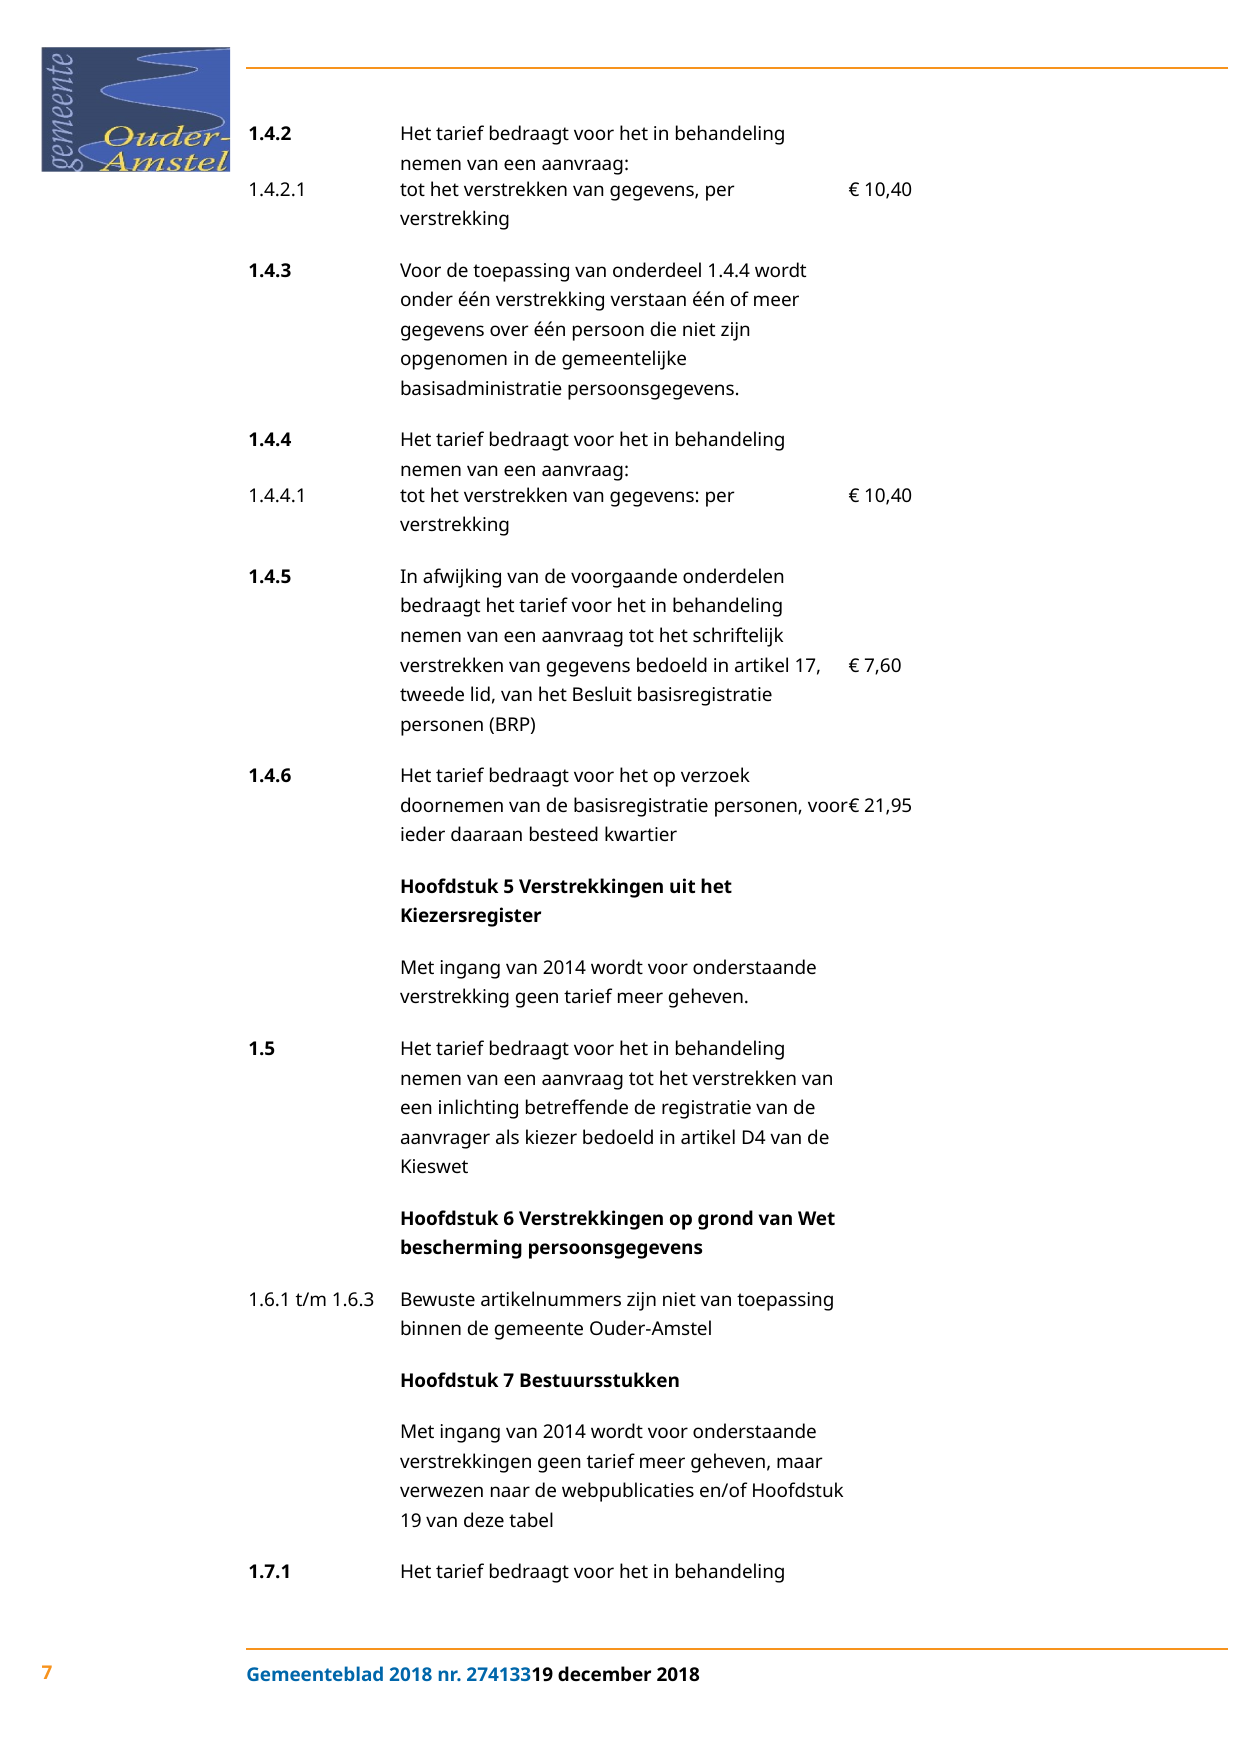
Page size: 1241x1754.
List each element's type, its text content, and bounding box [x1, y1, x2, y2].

table_cell [848, 954, 1000, 1009]
table_cell [848, 427, 1000, 482]
table_cell [400, 1533, 848, 1559]
table_cell [248, 1367, 400, 1393]
table_cell [848, 737, 1000, 762]
table_cell Bewuste artikelnummers zijn niet van toepassing binnen de gemeente Ouder-Amstel [400, 1286, 848, 1341]
table_cell 1.4.6 [248, 763, 400, 847]
table_cell 1.5 [248, 1035, 400, 1179]
table_cell 1.6.1 t/m 1.6.3 [248, 1286, 400, 1341]
table_cell [848, 401, 1000, 427]
table_cell [400, 401, 848, 427]
table_cell [848, 1533, 1000, 1559]
table_cell [848, 1205, 1000, 1260]
table_cell € 7,60 [848, 563, 1000, 737]
table_cell [1000, 537, 1152, 563]
table_cell Het tarief bedraagt voor het op verzoek doornemen van de basisregistratie personen, voor ieder daaraan besteed kwartier [400, 763, 848, 847]
table_cell [1000, 1260, 1152, 1286]
table_cell [1000, 1035, 1152, 1179]
table_cell [248, 537, 400, 563]
table_cell tot het verstrekken van gegevens: per verstrekking [400, 482, 848, 537]
table_cell [248, 1393, 400, 1418]
table_cell 1.4.5 [248, 563, 400, 737]
table_cell [248, 737, 400, 762]
table_cell Het tarief bedraagt voor het in behandeling nemen van een aanvraag: [400, 427, 848, 482]
table_cell [848, 928, 1000, 954]
table_cell [1000, 763, 1152, 847]
table_cell [400, 1179, 848, 1205]
table_cell [1000, 176, 1152, 231]
table_cell 1.4.2 [248, 121, 400, 176]
table_cell tot het verstrekken van gegevens, per verstrekking [400, 176, 848, 231]
table_cell [848, 1286, 1000, 1341]
table_cell [1000, 1341, 1152, 1367]
table_cell [848, 847, 1000, 873]
table_cell € 10,40 [848, 482, 1000, 537]
table_cell [1000, 873, 1152, 928]
table_cell [1000, 1393, 1152, 1418]
table_cell [400, 1393, 848, 1418]
table_cell [1000, 1367, 1152, 1393]
table_cell [1000, 1559, 1152, 1584]
table_cell [1000, 257, 1152, 401]
table_cell 1.7.1 [248, 1559, 400, 1584]
table_cell [1000, 1009, 1152, 1035]
table_cell [848, 1260, 1000, 1286]
table_cell [1000, 231, 1152, 257]
table_cell [248, 1205, 400, 1260]
table_cell [1000, 928, 1152, 954]
table_cell [400, 928, 848, 954]
table_cell [848, 1419, 1000, 1533]
table_cell [1000, 563, 1152, 737]
table_cell [248, 1533, 400, 1559]
table_cell [848, 537, 1000, 563]
table_cell [248, 1179, 400, 1205]
table_cell [400, 847, 848, 873]
table_cell [848, 1179, 1000, 1205]
table_cell [1000, 401, 1152, 427]
table_cell [848, 231, 1000, 257]
picture [41, 47, 231, 172]
table_cell [1000, 954, 1152, 1009]
table_cell 1.4.2.1 [248, 176, 400, 231]
table_cell Met ingang van 2014 wordt voor onderstaande verstrekkingen geen tarief meer geheven, maar verwezen naar de webpublicaties en/of Hoofdstuk 19 van deze tabel [400, 1419, 848, 1533]
table_cell [400, 737, 848, 762]
table_cell [248, 95, 400, 121]
table_cell [248, 231, 400, 257]
table_cell [1000, 1286, 1152, 1341]
table_cell [1000, 847, 1152, 873]
table_cell [848, 257, 1000, 401]
table_cell [848, 121, 1000, 176]
table_cell [1000, 1419, 1152, 1533]
table_cell [1000, 1205, 1152, 1260]
table_cell [400, 1260, 848, 1286]
table_cell [1000, 95, 1152, 121]
table_cell [248, 847, 400, 873]
table_cell [1000, 737, 1152, 762]
table_cell [248, 954, 400, 1009]
table_cell [400, 231, 848, 257]
table_cell [248, 1260, 400, 1286]
table_cell 1.4.4.1 [248, 482, 400, 537]
table_cell [1000, 482, 1152, 537]
table_cell [400, 95, 848, 121]
table_cell [400, 1009, 848, 1035]
table_cell Hoofdstuk 7 Bestuursstukken [400, 1367, 848, 1393]
table_cell In afwijking van de voorgaande onderdelen bedraagt het tarief voor het in behandeling nemen van een aanvraag tot het schriftelijk verstrekken van gegevens bedoeld in artikel 17, tweede lid, van het Besluit basisregistratie personen (BRP) [400, 563, 848, 737]
table_cell [248, 928, 400, 954]
table_cell Het tarief bedraagt voor het in behandeling nemen van een aanvraag tot het verstrekken van een inlichting betreffende de registratie van de aanvrager als kiezer bedoeld in artikel D4 van de Kieswet [400, 1035, 848, 1179]
table_cell Hoofdstuk 5 Verstrekkingen uit het Kiezersregister [400, 873, 848, 928]
table_cell [400, 1341, 848, 1367]
table_cell [1000, 1533, 1152, 1559]
table_cell [848, 1009, 1000, 1035]
table_cell [248, 401, 400, 427]
table_cell [848, 1393, 1000, 1418]
table_cell [248, 1419, 400, 1533]
table_cell [848, 1559, 1000, 1584]
table_cell € 21,95 [848, 763, 1000, 847]
table_cell 1.4.4 [248, 427, 400, 482]
table_cell 1.4.3 [248, 257, 400, 401]
table_cell Hoofdstuk 6 Verstrekkingen op grond van Wet bescherming persoonsgegevens [400, 1205, 848, 1260]
table_cell [848, 873, 1000, 928]
table_cell [1000, 121, 1152, 176]
table_cell [248, 873, 400, 928]
table_cell Voor de toepassing van onderdeel 1.4.4 wordt onder één verstrekking verstaan één of meer gegevens over één persoon die niet zijn opgenomen in de gemeentelijke basisadministratie persoonsgegevens. [400, 257, 848, 401]
table_cell [848, 1367, 1000, 1393]
table_cell [400, 537, 848, 563]
table_cell Met ingang van 2014 wordt voor onderstaande verstrekking geen tarief meer geheven. [400, 954, 848, 1009]
table_cell [848, 1035, 1000, 1179]
table_cell [1000, 427, 1152, 482]
table_cell [248, 1009, 400, 1035]
table_cell Het tarief bedraagt voor het in behandeling [400, 1559, 848, 1584]
table_cell Het tarief bedraagt voor het in behandeling nemen van een aanvraag: [400, 121, 848, 176]
table_cell [248, 1341, 400, 1367]
table_cell [1000, 1179, 1152, 1205]
table_cell [848, 95, 1000, 121]
table_cell € 10,40 [848, 176, 1000, 231]
table_cell [848, 1341, 1000, 1367]
